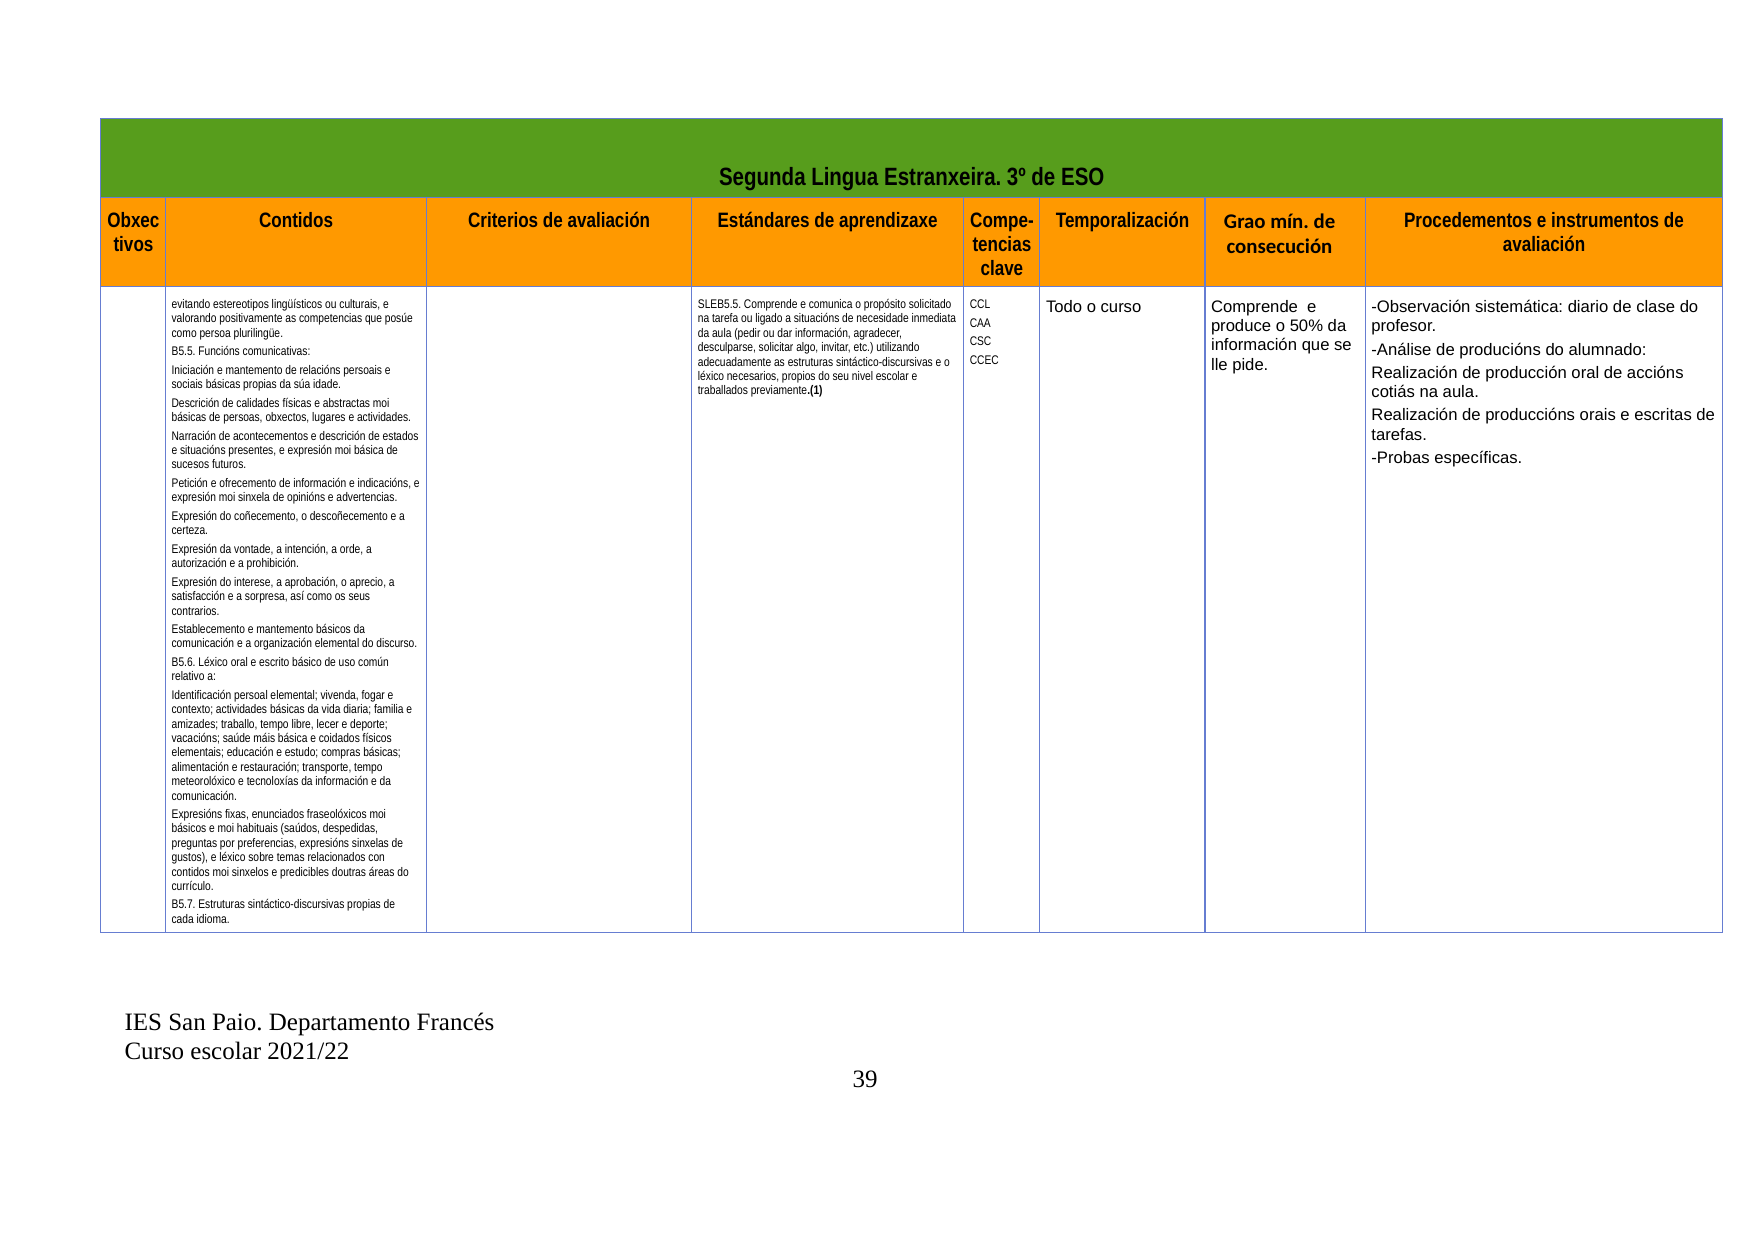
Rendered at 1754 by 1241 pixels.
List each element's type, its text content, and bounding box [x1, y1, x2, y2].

table_cell -Observación sistemática: diario de clase do profesor. -Análise de producións do alumnado: Realización de producción oral de accións cotiás na aula. Realización de produccións orais e escritas de tarefas. -Probas específicas. [1366, 287, 1722, 932]
table_cell SLEB5.5. Comprende e comunica o propósito solicitado na tarefa ou ligado a situacións de necesidade inmediata da aula (pedir ou dar información, agradecer, desculparse, solicitar algo, invitar, etc.) utilizando adecuadamente as estruturas sintáctico-discursivas e o léxico necesarios, propios do seu nivel escolar e traballados previamente.(1) [692, 287, 963, 932]
table_cell Comprende e produce o 50% da información que se lle pide. [1206, 287, 1365, 932]
table_cell Contidos [166, 198, 426, 286]
table_cell Obxectivos [101, 198, 165, 286]
table_cell Compe-tencias clave [964, 198, 1039, 286]
table_cell evitando estereotipos lingüísticos ou culturais, e valorando positivamente as competencias que posúe como persoa plurilingüe. B5.5. Funcións comunicativas: Iniciación e mantemento de relacións persoais e sociais básicas propias da súa idade. Descrición de calidades físicas e abstractas moi básicas de persoas, obxectos, lugares e actividades. Narración de acontecementos e descrición de estados e situacións presentes, e expresión moi básica de sucesos futuros. Petición e ofrecemento de información e indicacións, e expresión moi sinxela de opinións e advertencias. Expresión do coñecemento, o descoñecemento e a certeza. Expresión da vontade, a intención, a orde, a autorización e a prohibición. Expresión do interese, a aprobación, o aprecio, a satisfacción e a sorpresa, así como os seus contrarios. Establecemento e mantemento básicos da comunicación e a organización elemental do discurso. B5.6. Léxico oral e escrito básico de uso común relativo a: Identificación persoal elemental; vivenda, fogar e contexto; actividades básicas da vida diaria; familia e amizades; traballo, tempo libre, lecer e deporte; vacacións; saúde máis básica e coidados físicos elementais; educación e estudo; compras básicas; alimentación e restauración; transporte, tempo meteorolóxico e tecnoloxías da información e da comunicación. Expresións fixas, enunciados fraseolóxicos moi básicos e moi habituais (saúdos, despedidas, preguntas por preferencias, expresións sinxelas de gustos), e léxico sobre temas relacionados con contidos moi sinxelos e predicibles doutras áreas do currículo. B5.7. Estruturas sintáctico-discursivas propias de cada idioma. [166, 287, 426, 932]
table_cell [101, 287, 165, 932]
table_header Segunda Lingua Estranxeira. 3º de ESO [101, 119, 1722, 197]
table_cell CCL CAA CSC CCEC [964, 287, 1039, 932]
table_cell [427, 287, 691, 932]
table_cell Criterios de avaliación [427, 198, 691, 286]
table_cell Todo o curso [1040, 287, 1204, 932]
table_cell Grao mín. de consecución [1206, 198, 1365, 286]
table_cell Estándares de aprendizaxe [692, 198, 963, 286]
table_cell Procedementos e instrumentos de avaliación [1366, 198, 1722, 286]
table_cell Temporalización [1040, 198, 1204, 286]
